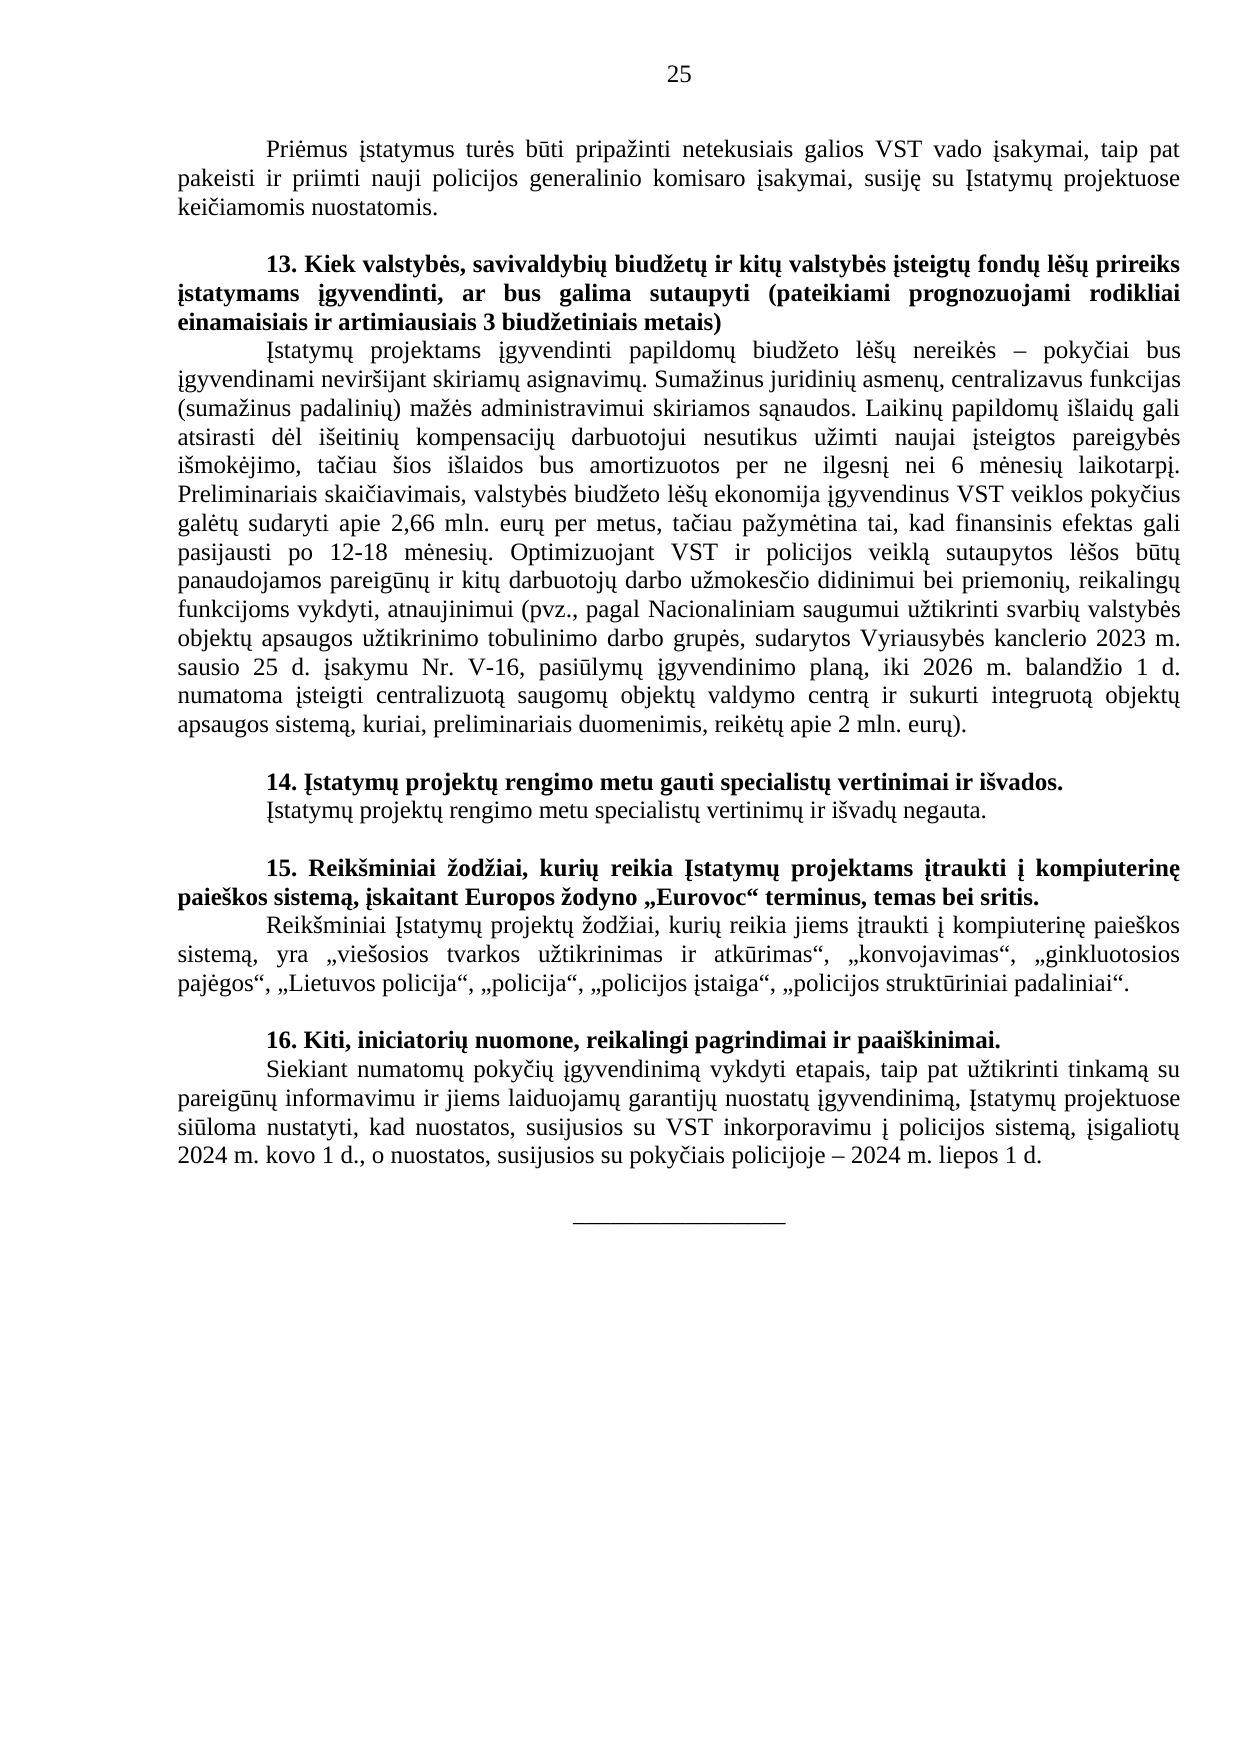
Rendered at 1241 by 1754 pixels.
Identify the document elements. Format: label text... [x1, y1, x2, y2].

text 13. Kiek valstybės, savivaldybių biudžetų ir kitų valstybės įsteigtų fondų lėšų prireiks įstatymams įgyvendinti, ar bus galima sutaupyti (pateikiami prognozuojami rodikliai einamaisiais ir artimiausiais 3 biudžetiniais metais) [177, 249, 1181, 335]
text 15. Reikšminiai žodžiai, kurių reikia Įstatymų projektams įtraukti į kompiuterinę paieškos sistemą, įskaitant Europos žodyno „Eurovoc“ terminus, temas bei sritis. [177, 853, 1181, 910]
text Siekiant numatomų pokyčių įgyvendinimą vykdyti etapais, taip pat užtikrinti tinkamą su pareigūnų informavimu ir jiems laiduojamų garantijų nuostatų įgyvendinimą, Įstatymų projektuose siūloma nustatyti, kad nuostatos, susijusios su VST inkorporavimu į policijos sistemą, įsigaliotų 2024 m. kovo 1 d., o nuostatos, susijusios su pokyčiais policijoje – 2024 m. liepos 1 d. [177, 1054, 1181, 1169]
text Reikšminiai Įstatymų projektų žodžiai, kurių reikia jiems įtraukti į kompiuterinę paieškos sistemą, yra „viešosios tvarkos užtikrinimas ir atkūrimas“, „konvojavimas“, „ginkluotosios pajėgos“, „Lietuvos policija“, „policija“, „policijos įstaiga“, „policijos struktūriniai padaliniai“. [177, 910, 1181, 997]
text Įstatymų projektų rengimo metu specialistų vertinimų ir išvadų negauta. [177, 795, 1181, 824]
text _________________ [177, 1198, 1181, 1227]
text Įstatymų projektams įgyvendinti papildomų biudžeto lėšų nereikės – pokyčiai bus įgyvendinami neviršijant skiriamų asignavimų. Sumažinus juridinių asmenų, centralizavus funkcijas (sumažinus padalinių) mažės administravimui skiriamos sąnaudos. Laikinų papildomų išlaidų gali atsirasti dėl išeitinių kompensacijų darbuotojui nesutikus užimti naujai įsteigtos pareigybės išmokėjimo, tačiau šios išlaidos bus amortizuotos per ne ilgesnį nei 6 mėnesių laikotarpį. Preliminariais skaičiavimais, valstybės biudžeto lėšų ekonomija įgyvendinus VST veiklos pokyčius galėtų sudaryti apie 2,66 mln. eurų per metus, tačiau pažymėtina tai, kad finansinis efektas gali pasijausti po 12-18 mėnesių. Optimizuojant VST ir policijos veiklą sutaupytos lėšos būtų panaudojamos pareigūnų ir kitų darbuotojų darbo užmokesčio didinimui bei priemonių, reikalingų funkcijoms vykdyti, atnaujinimui (pvz., pagal Nacionaliniam saugumui užtikrinti svarbių valstybės objektų apsaugos užtikrinimo tobulinimo darbo grupės, sudarytos Vyriausybės kanclerio 2023 m. sausio 25 d. įsakymu Nr. V-16, pasiūlymų įgyvendinimo planą, iki 2026 m. balandžio 1 d. numatoma įsteigti centralizuotą saugomų objektų valdymo centrą ir sukurti integruotą objektų apsaugos sistemą, kuriai, preliminariais duomenimis, reikėtų apie 2 mln. eurų). [177, 335, 1181, 738]
text 16. Kiti, iniciatorių nuomone, reikalingi pagrindimai ir paaiškinimai. [177, 1025, 1181, 1054]
text 14. Įstatymų projektų rengimo metu gauti specialistų vertinimai ir išvados. [177, 767, 1181, 795]
text Priėmus įstatymus turės būti pripažinti netekusiais galios VST vado įsakymai, taip pat pakeisti ir priimti nauji policijos generalinio komisaro įsakymai, susiję su Įstatymų projektuose keičiamomis nuostatomis. [177, 134, 1181, 220]
